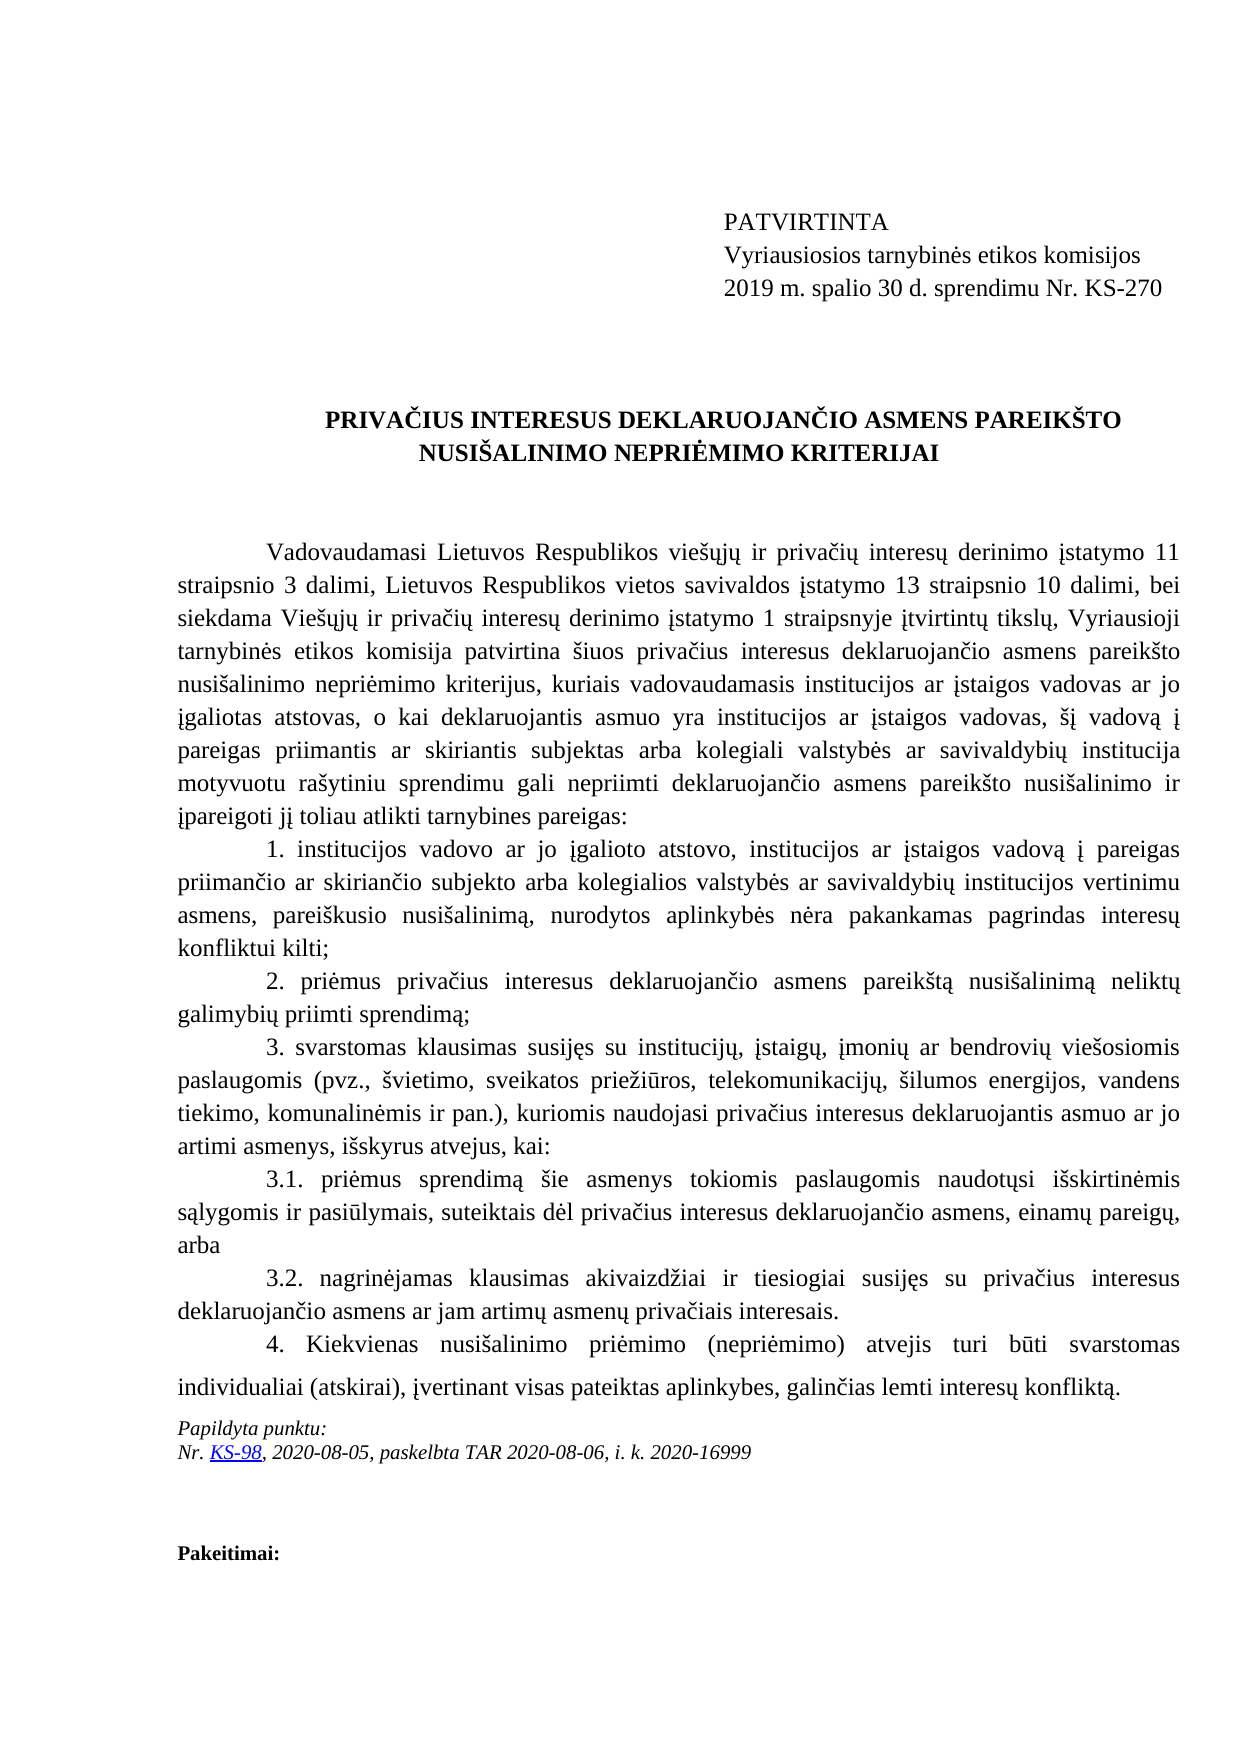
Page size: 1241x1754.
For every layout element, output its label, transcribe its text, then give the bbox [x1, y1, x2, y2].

text 3.2. nagrinėjamas klausimas akivaizdžiai ir tiesiogiai susijęs su privačius interesus deklaruojančio asmens ar jam artimų asmenų privačiais interesais. [177, 1263, 1181, 1325]
text 2. priėmus privačius interesus deklaruojančio asmens pareikštą nusišalinimą neliktų galimybių priimti sprendimą; [177, 966, 1181, 1028]
text 1. institucijos vadovo ar jo įgalioto atstovo, institucijos ar įstaigos vadovą į pareigas priimančio ar skiriančio subjekto arba kolegialios valstybės ar savivaldybių institucijos vertinimu asmens, pareiškusio nusišalinimą, nurodytos aplinkybės nėra pakankamas pagrindas interesų konfliktui kilti; [177, 834, 1181, 962]
text 4. Kiekvienas nusišalinimo priėmimo (nepriėmimo) atvejis turi būti svarstomas individualiai (atskirai), įvertinant visas pateiktas aplinkybes, galinčias lemti interesų konfliktą. [177, 1329, 1181, 1401]
text PRIVAČIUS INTERESUS DEKLARUOJANČIO ASMENS PAREIKŠTO NUSIŠALINIMO NEPRIĖMIMO KRITERIJAI [177, 405, 1181, 467]
text PATVIRTINTA [177, 207, 1181, 235]
text Vadovaudamasi Lietuvos Respublikos viešųjų ir privačių interesų derinimo įstatymo 11 straipsnio 3 dalimi, Lietuvos Respublikos vietos savivaldos įstatymo 13 straipsnio 10 dalimi, bei siekdama Viešųjų ir privačių interesų derinimo įstatymo 1 straipsnyje įtvirtintų tikslų, Vyriausioji tarnybinės etikos komisija patvirtina šiuos privačius interesus deklaruojančio asmens pareikšto nusišalinimo nepriėmimo kriterijus, kuriais vadovaudamasis institucijos ar įstaigos vadovas ar jo įgaliotas atstovas, o kai deklaruojantis asmuo yra institucijos ar įstaigos vadovas, šį vadovą į pareigas priimantis ar skiriantis subjektas arba kolegiali valstybės ar savivaldybių institucija motyvuotu rašytiniu sprendimu gali nepriimti deklaruojančio asmens pareikšto nusišalinimo ir įpareigoti jį toliau atlikti tarnybines pareigas: [177, 537, 1181, 830]
text Nr. KS-98, 2020-08-05, paskelbta TAR 2020-08-06, i. k. 2020-16999 [177, 1440, 1181, 1464]
text 3.1. priėmus sprendimą šie asmenys tokiomis paslaugomis naudotųsi išskirtinėmis sąlygomis ir pasiūlymais, suteiktais dėl privačius interesus deklaruojančio asmens, einamų pareigų, arba [177, 1164, 1181, 1259]
text Vyriausiosios tarnybinės etikos komisijos [723, 240, 1181, 268]
text Pakeitimai: [177, 1541, 1181, 1565]
text 2019 m. spalio 30 d. sprendimu Nr. KS-270 [723, 273, 1181, 301]
text Papildyta punktu: [177, 1416, 1181, 1440]
text 3. svarstomas klausimas susijęs su institucijų, įstaigų, įmonių ar bendrovių viešosiomis paslaugomis (pvz., švietimo, sveikatos priežiūros, telekomunikacijų, šilumos energijos, vandens tiekimo, komunalinėmis ir pan.), kuriomis naudojasi privačius interesus deklaruojantis asmuo ar jo artimi asmenys, išskyrus atvejus, kai: [177, 1032, 1181, 1160]
